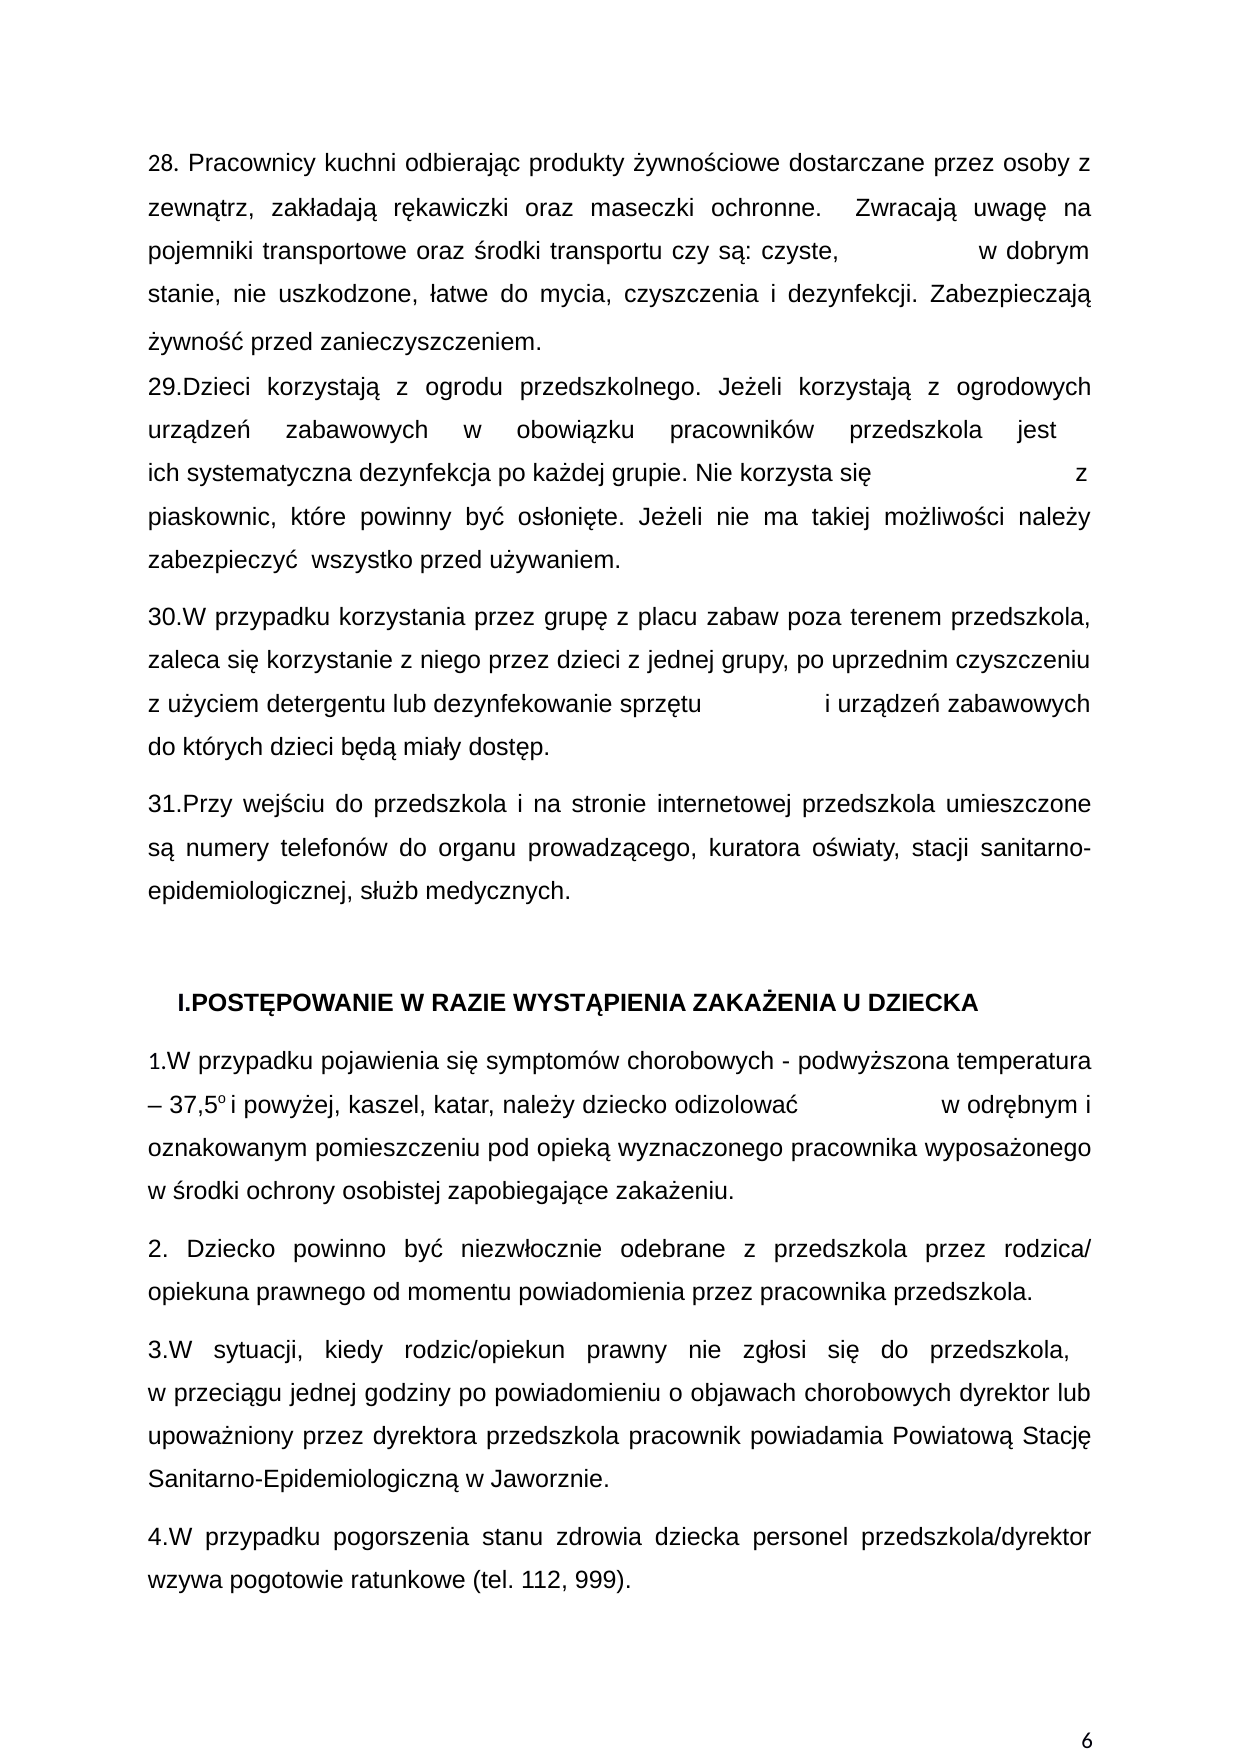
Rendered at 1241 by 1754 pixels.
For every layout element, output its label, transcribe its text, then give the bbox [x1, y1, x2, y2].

list W przypadku pogorszenia stanu zdrowia dziecka personel przedszkola/dyrektor wzywa pogotowie ratunkowe (tel. 112, 999). [148, 1522, 1093, 1594]
list POSTĘPOWANIE W RAZIE WYSTĄPIENIA ZAKAŻENIA U DZIECKA [177, 987, 1093, 1016]
list W przypadku pojawienia się symptomów chorobowych - podwyższona temperatura – 37,5o i powyżej, kaszel, katar, należy dziecko odizolować w odrębnym i oznakowanym pomieszczeniu pod opieką wyznaczonego pracownika wyposażonego w środki ochrony osobistej zapobiegające zakażeniu. [148, 1045, 1093, 1205]
list W sytuacji, kiedy rodzic/opiekun prawny nie zgłosi się do przedszkola, w przeciągu jednej godziny po powiadomieniu o objawach chorobowych dyrektor lub upoważniony przez dyrektora przedszkola pracownik powiadamia Powiatową Stację Sanitarno-Epidemiologiczną w Jaworznie. [148, 1335, 1093, 1493]
list Dzieci korzystają z ogrodu przedszkolnego. Jeżeli korzystają z ogrodowych urządzeń zabawowych w obowiązku pracowników przedszkola jest ich systematyczna dezynfekcja po każdej grupie. Nie korzysta się z piaskownic, które powinny być osłonięte. Jeżeli nie ma takiej możliwości należy zabezpieczyć wszystko przed używaniem. [148, 372, 1093, 573]
list Przy wejściu do przedszkola i na stronie internetowej przedszkola umieszczone są numery telefonów do organu prowadzącego, kuratora oświaty, stacji sanitarno-epidemiologicznej, służb medycznych. [148, 789, 1093, 904]
list Pracownicy kuchni odbierając produkty żywnościowe dostarczane przez osoby z zewnątrz, zakładają rękawiczki oraz maseczki ochronne. Zwracają uwagę na pojemniki transportowe oraz środki transportu czy są: czyste, w dobrym stanie, nie uszkodzone, łatwe do mycia, czyszczenia i dezynfekcji. Zabezpieczają żywność przed zanieczyszczeniem. [148, 148, 1093, 356]
list W przypadku korzystania przez grupę z placu zabaw poza terenem przedszkola, zaleca się korzystanie z niego przez dzieci z jednej grupy, po uprzednim czyszczeniu z użyciem detergentu lub dezynfekowanie sprzętu i urządzeń zabawowych do których dzieci będą miały dostęp. [148, 602, 1093, 761]
list Dziecko powinno być niezwłocznie odebrane z przedszkola przez rodzica/ opiekuna prawnego od momentu powiadomienia przez pracownika przedszkola. [148, 1234, 1093, 1306]
